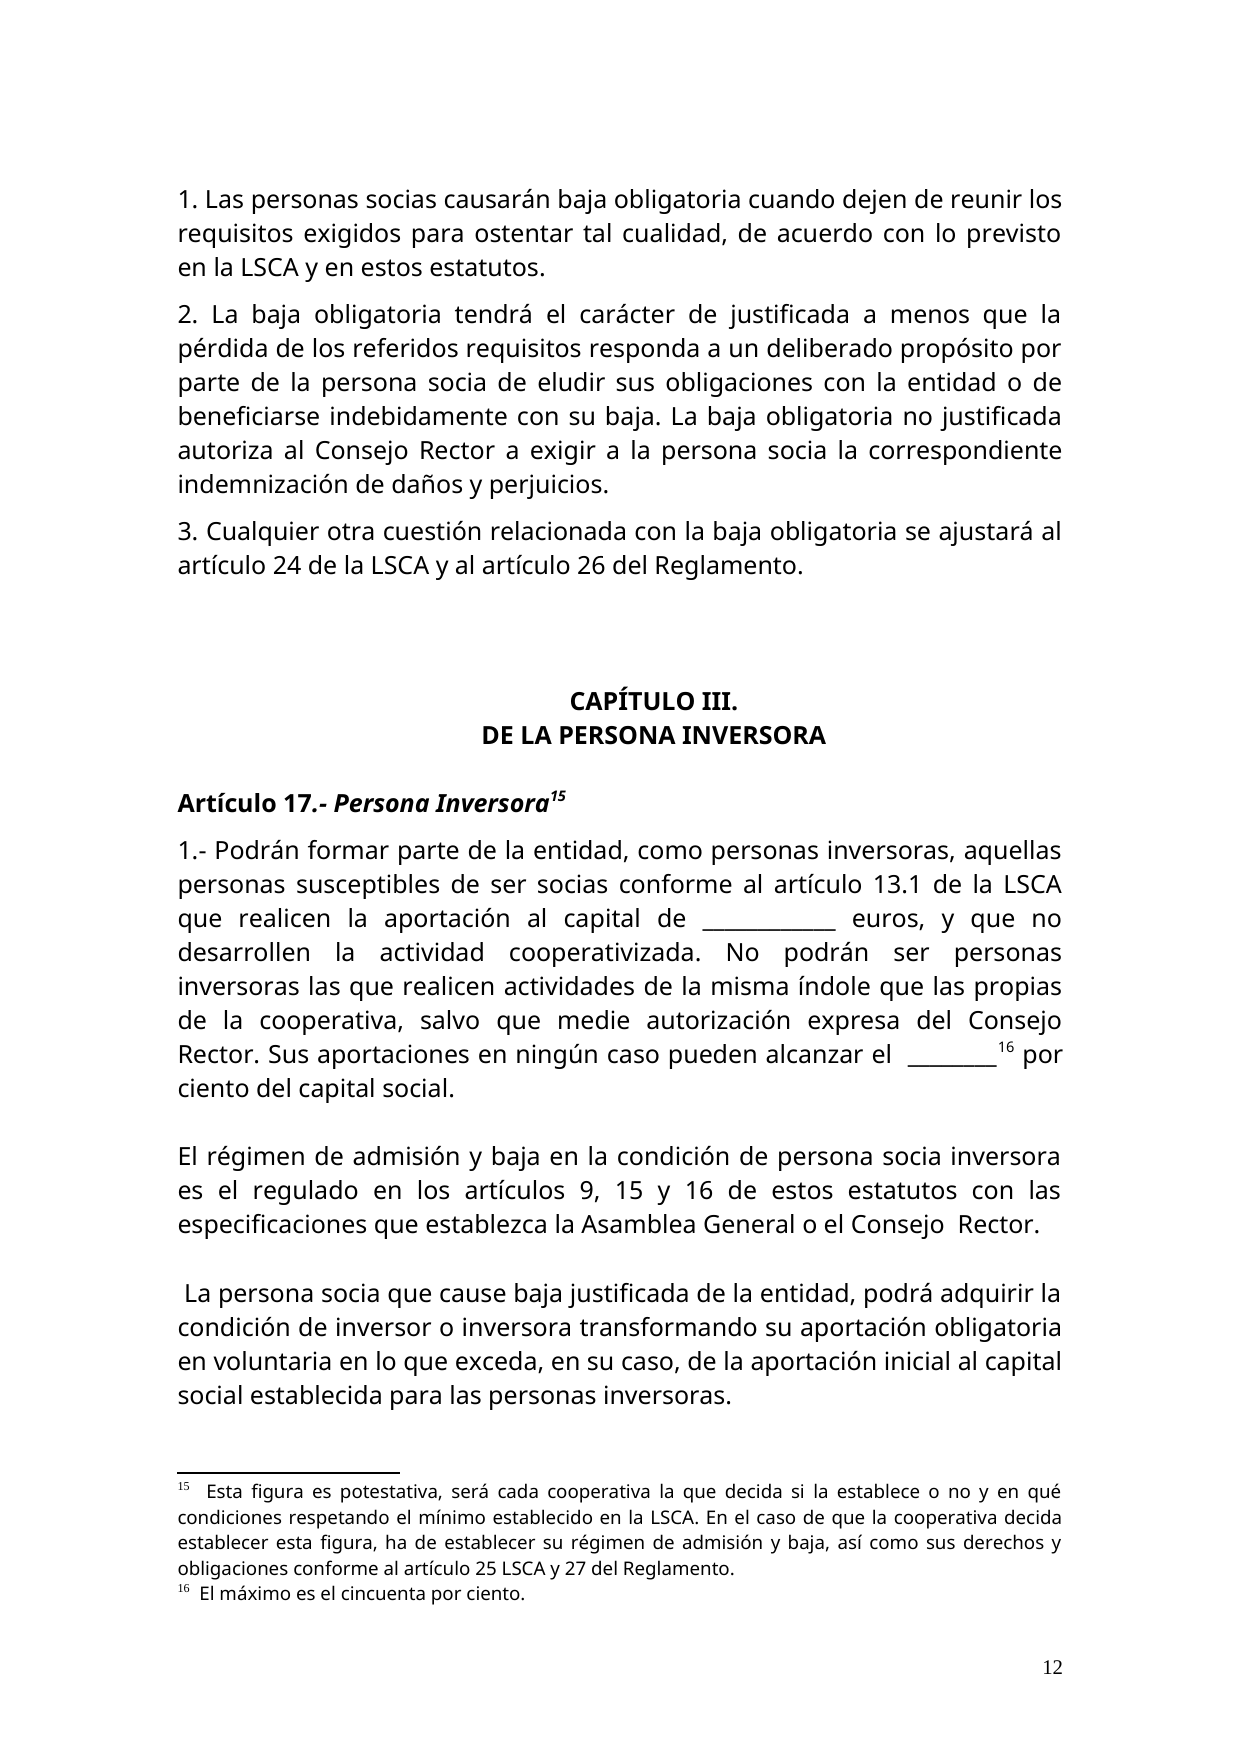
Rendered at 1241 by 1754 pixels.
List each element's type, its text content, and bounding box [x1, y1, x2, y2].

text 1. Las personas socias causarán baja obligatoria cuando dejen de reunir los requisitos exigidos para ostentar tal cualidad, de acuerdo con lo previsto en la LSCA y en estos estatutos. [177, 182, 1063, 284]
text Esta figura es potestativa, será cada cooperativa la que decida si la establece o no y en qué condiciones respetando el mínimo establecido en la LSCA. En el caso de que la cooperativa decida establecer esta figura, ha de establecer su régimen de admisión y baja, así como sus derechos y obligaciones conforme al artículo 25 LSCA y 27 del Reglamento. [177, 1479, 1063, 1581]
subtitle DE LA PERSONA INVERSORA [177, 718, 1063, 752]
text 1.- Podrán formar parte de la entidad, como personas inversoras, aquellas personas susceptibles de ser socias conforme al artículo 13.1 de la LSCA que realicen la aportación al capital de ____________ euros, y que no desarrollen la actividad cooperativizada. No podrán ser personas inversoras las que realicen actividades de la misma índole que las propias de la cooperativa, salvo que medie autorización expresa del Consejo Rector. Sus aportaciones en ningún caso pueden alcanzar el ________ por ciento del capital social. [177, 832, 1063, 1105]
text 2. La baja obligatoria tendrá el carácter de justificada a menos que la pérdida de los referidos requisitos responda a un deliberado propósito por parte de la persona socia de eludir sus obligaciones con la entidad o de beneficiarse indebidamente con su baja. La baja obligatoria no justificada autoriza al Consejo Rector a exigir a la persona socia la correspondiente indemnización de daños y perjuicios. [177, 296, 1063, 501]
subtitle CAPÍTULO III. [177, 684, 1063, 718]
text El máximo es el cincuenta por ciento. [177, 1581, 1063, 1606]
text La persona socia que cause baja justificada de la entidad, podrá adquirir la condición de inversor o inversora transformando su aportación obligatoria en voluntaria en lo que exceda, en su caso, de la aportación inicial al capital social establecida para las personas inversoras. [177, 1275, 1063, 1411]
text El régimen de admisión y baja en la condición de persona socia inversora es el regulado en los artículos 9, 15 y 16 de estos estatutos con las especificaciones que establezca la Asamblea General o el Consejo Rector. [177, 1139, 1063, 1241]
text Artículo 17.- Persona Inversora [177, 786, 1063, 820]
text 3. Cualquier otra cuestión relacionada con la baja obligatoria se ajustará al artículo 24 de la LSCA y al artículo 26 del Reglamento. [177, 513, 1063, 581]
